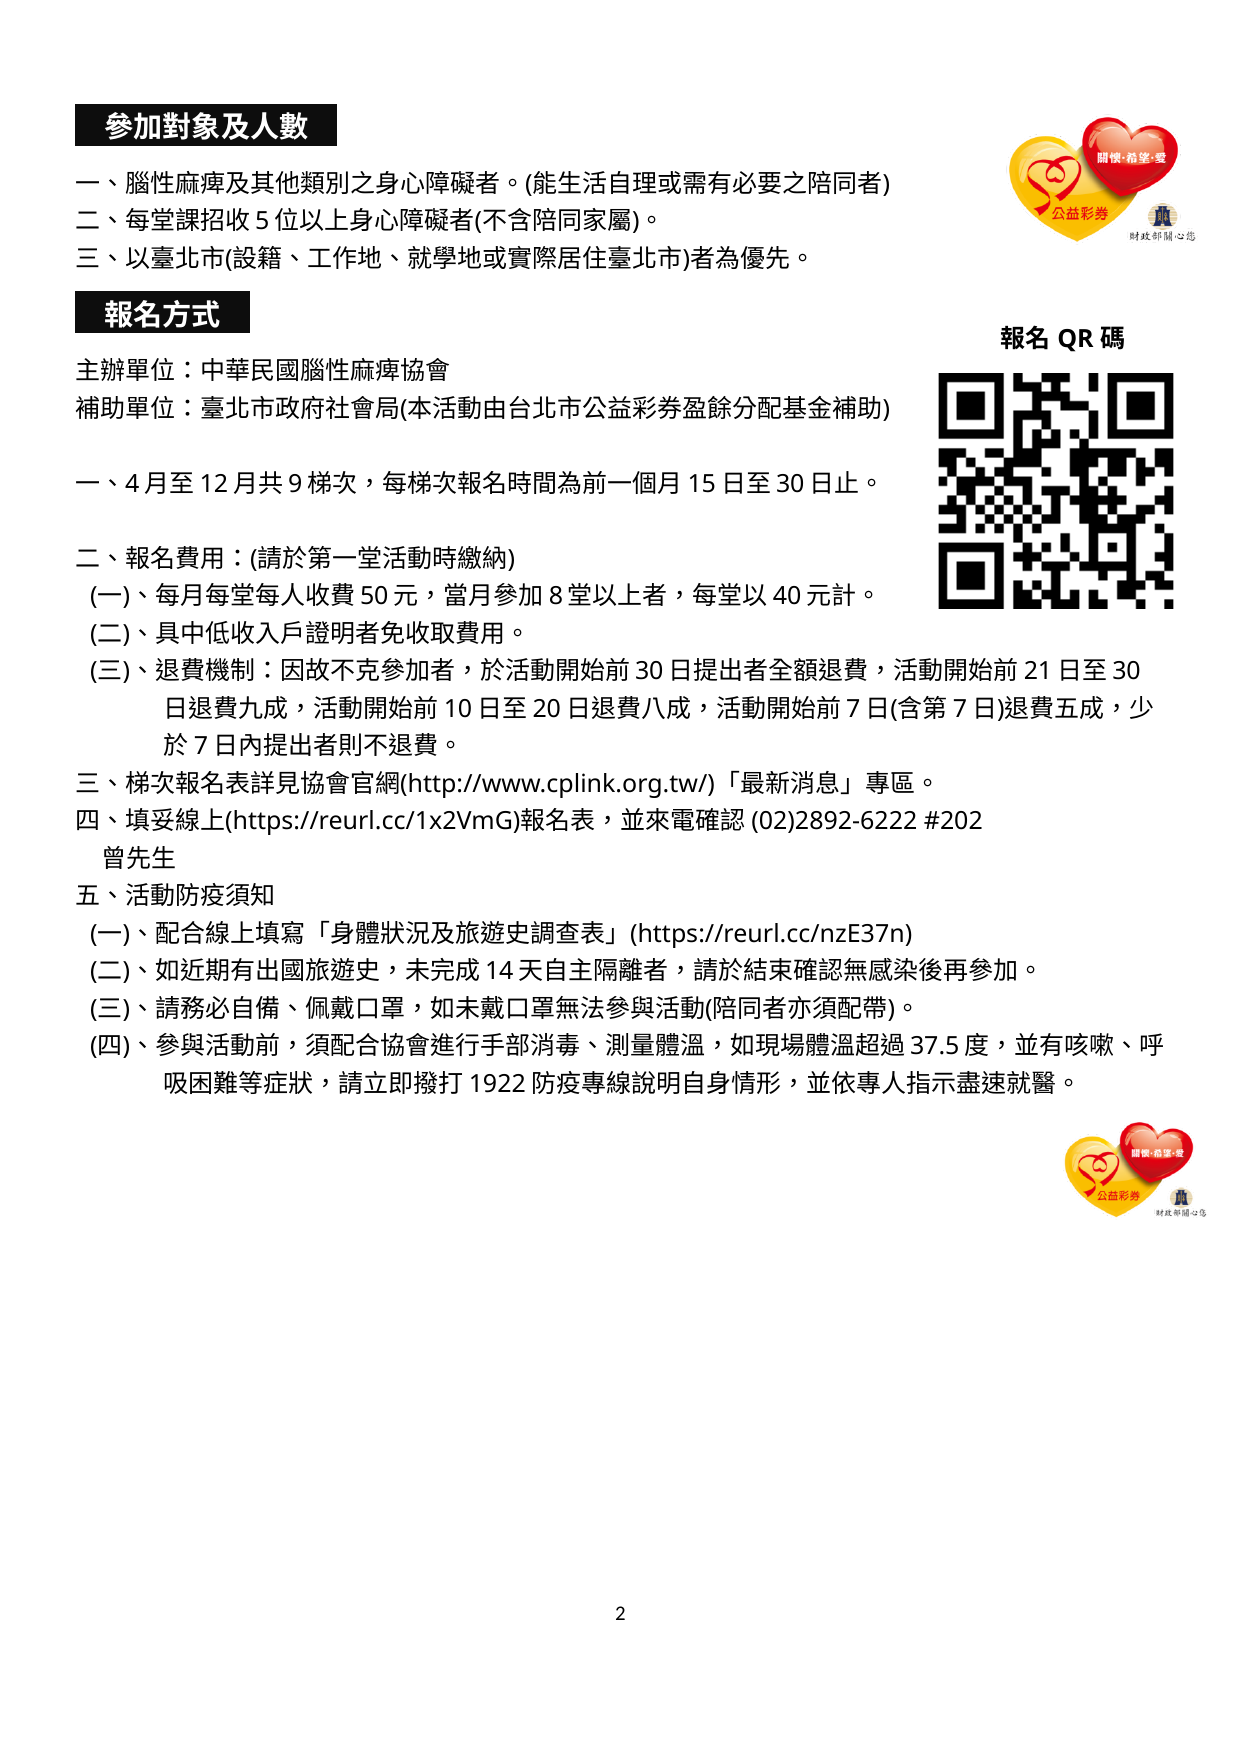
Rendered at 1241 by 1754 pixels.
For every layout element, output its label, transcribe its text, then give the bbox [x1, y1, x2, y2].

text 二、每堂課招收5位以上身心障礙者(不含陪同家屬)。 [75, 200, 1002, 237]
picture [1059, 1115, 1211, 1224]
text (三)、退費機制：因故不克參加者，於活動開始前30日提出者全額退費，活動開始前21日至30日退費九成，活動開始前10日至20日退費八成，活動開始前7日(含第7日)退費五成，少於7日內提出者則不退費。 [90, 650, 1165, 762]
text 補助單位：臺北市政府社會局(本活動由台北市公益彩券盈餘分配基金補助) [75, 387, 938, 425]
picture [1002, 109, 1202, 251]
text 主辦單位：中華民國腦性麻痺協會 [75, 350, 1165, 387]
text 一、4月至12月共9梯次，每梯次報名時間為前一個月15日至30日止。 [75, 462, 938, 500]
text 曾先生 [75, 837, 1165, 875]
text 一、腦性麻痺及其他類別之身心障礙者。(能生活自理或需有必要之陪同者) [75, 162, 1002, 200]
text (二)、具中低收入戶證明者免收取費用。 [90, 612, 1165, 650]
text 五、活動防疫須知 [75, 875, 1165, 912]
text (二)、如近期有出國旅遊史，未完成14天自主隔離者，請於結束確認無感染後再參加。 [90, 950, 1165, 987]
text 參加對象及人數 [75, 87, 1165, 162]
text (一)、每月每堂每人收費50元，當月參加8堂以上者，每堂以40元計。 [90, 575, 1165, 612]
text 四、填妥線上(https://reurl.cc/1x2VmG)報名表，並來電確認 (02)2892-6222 #202 [75, 800, 1165, 837]
text 二、報名費用：(請於第一堂活動時繳納) [75, 537, 938, 575]
text 三、梯次報名表詳見協會官網(http://www.cplink.org.tw/)「最新消息」專區。 [75, 762, 1165, 800]
picture [938, 373, 1174, 609]
text 三、以臺北市(設籍、工作地、就學地或實際居住臺北市)者為優先。 [75, 237, 1165, 275]
text (三)、請務必自備、佩戴口罩，如未戴口罩無法參與活動(陪同者亦須配帶)。 [90, 987, 1165, 1025]
text (一)、配合線上填寫「身體狀況及旅遊史調查表」(https://reurl.cc/nzE37n) [90, 912, 1165, 950]
text (四)、參與活動前，須配合協會進行手部消毒、測量體溫，如現場體溫超過37.5度，並有咳嗽、呼吸困難等症狀，請立即撥打1922防疫專線說明自身情形，並依專人指示盡速就醫。 [90, 1025, 1165, 1100]
text 報名方式 [75, 275, 1165, 350]
